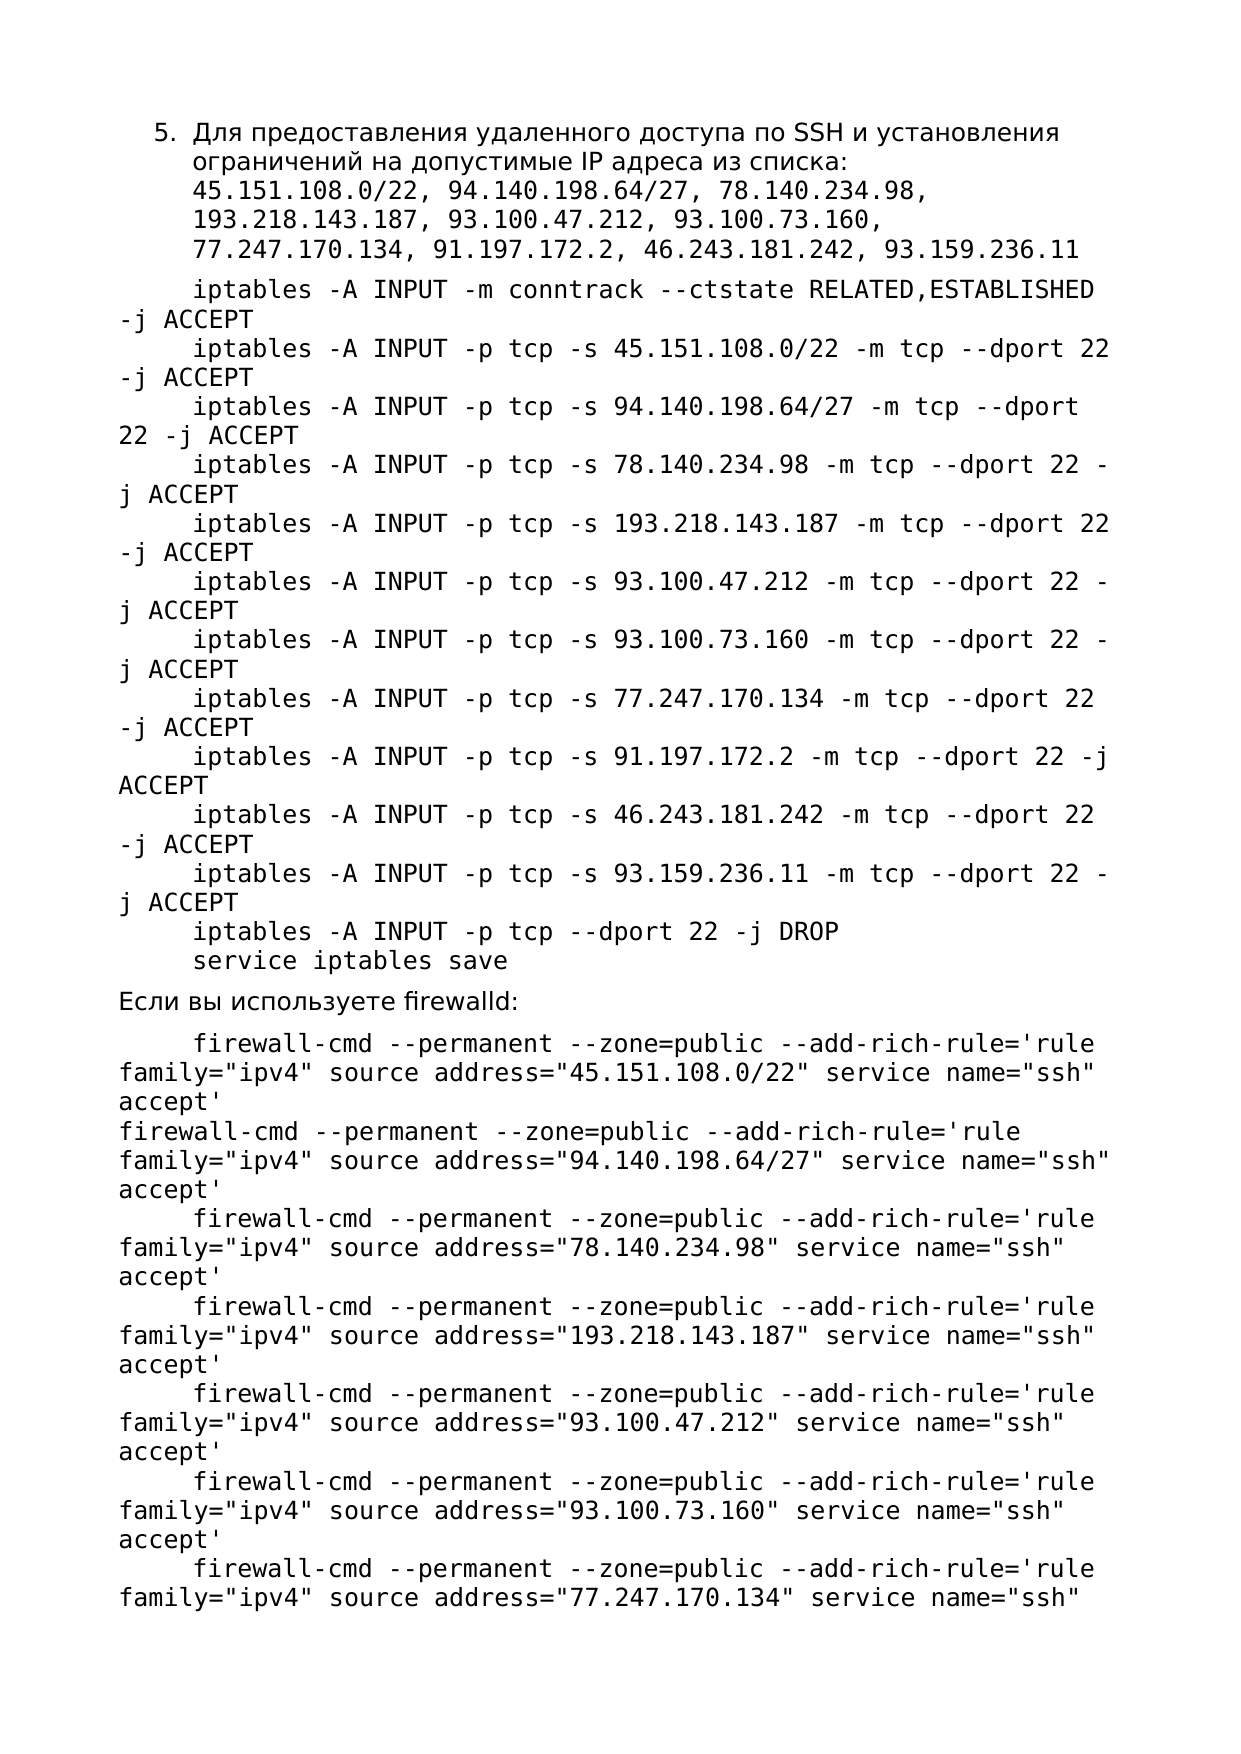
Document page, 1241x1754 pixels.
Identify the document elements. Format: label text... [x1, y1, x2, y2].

text firewall-cmd --permanent --zone=public --add-rich-rule='rule family="ipv4" source address="45.151.108.0/22" service name="ssh" accept' firewall-cmd --permanent --zone=public --add-rich-rule='rule family="ipv4" source address="94.140.198.64/27" service name="ssh" accept' firewall-cmd --permanent --zone=public --add-rich-rule='rule family="ipv4" source address="78.140.234.98" service name="ssh" accept' firewall-cmd --permanent --zone=public --add-rich-rule='rule family="ipv4" source address="193.218.143.187" service name="ssh" accept' firewall-cmd --permanent --zone=public --add-rich-rule='rule family="ipv4" source address="93.100.47.212" service name="ssh" accept' firewall-cmd --permanent --zone=public --add-rich-rule='rule family="ipv4" source address="93.100.73.160" service name="ssh" accept' firewall-cmd --permanent --zone=public --add-rich-rule='rule family="ipv4" source address="77.247.170.134" service name="ssh" [118, 1029, 1122, 1612]
text iptables -A INPUT -m conntrack --ctstate RELATED,ESTABLISHED -j ACCEPT iptables -A INPUT -p tcp -s 45.151.108.0/22 -m tcp --dport 22 -j ACCEPT iptables -A INPUT -p tcp -s 94.140.198.64/27 -m tcp --dport 22 -j ACCEPT iptables -A INPUT -p tcp -s 78.140.234.98 -m tcp --dport 22 -j ACCEPT iptables -A INPUT -p tcp -s 193.218.143.187 -m tcp --dport 22 -j ACCEPT iptables -A INPUT -p tcp -s 93.100.47.212 -m tcp --dport 22 -j ACCEPT iptables -A INPUT -p tcp -s 93.100.73.160 -m tcp --dport 22 -j ACCEPT iptables -A INPUT -p tcp -s 77.247.170.134 -m tcp --dport 22 -j ACCEPT iptables -A INPUT -p tcp -s 91.197.172.2 -m tcp --dport 22 -j ACCEPT iptables -A INPUT -p tcp -s 46.243.181.242 -m tcp --dport 22 -j ACCEPT iptables -A INPUT -p tcp -s 93.159.236.11 -m tcp --dport 22 -j ACCEPT iptables -A INPUT -p tcp --dport 22 -j DROP service iptables save [118, 276, 1122, 976]
list Для предоставления удаленного доступа по SSH и установления ограничений на допустимые IP адреса из списка: [177, 118, 1122, 176]
list 45.151.108.0/22, 94.140.198.64/27, 78.140.234.98, 193.218.143.187, 93.100.47.212, 93.100.73.160, 77.247.170.134, 91.197.172.2, 46.243.181.242, 93.159.236.11 [177, 176, 1122, 264]
text Если вы используете firewalld: [118, 987, 1122, 1017]
